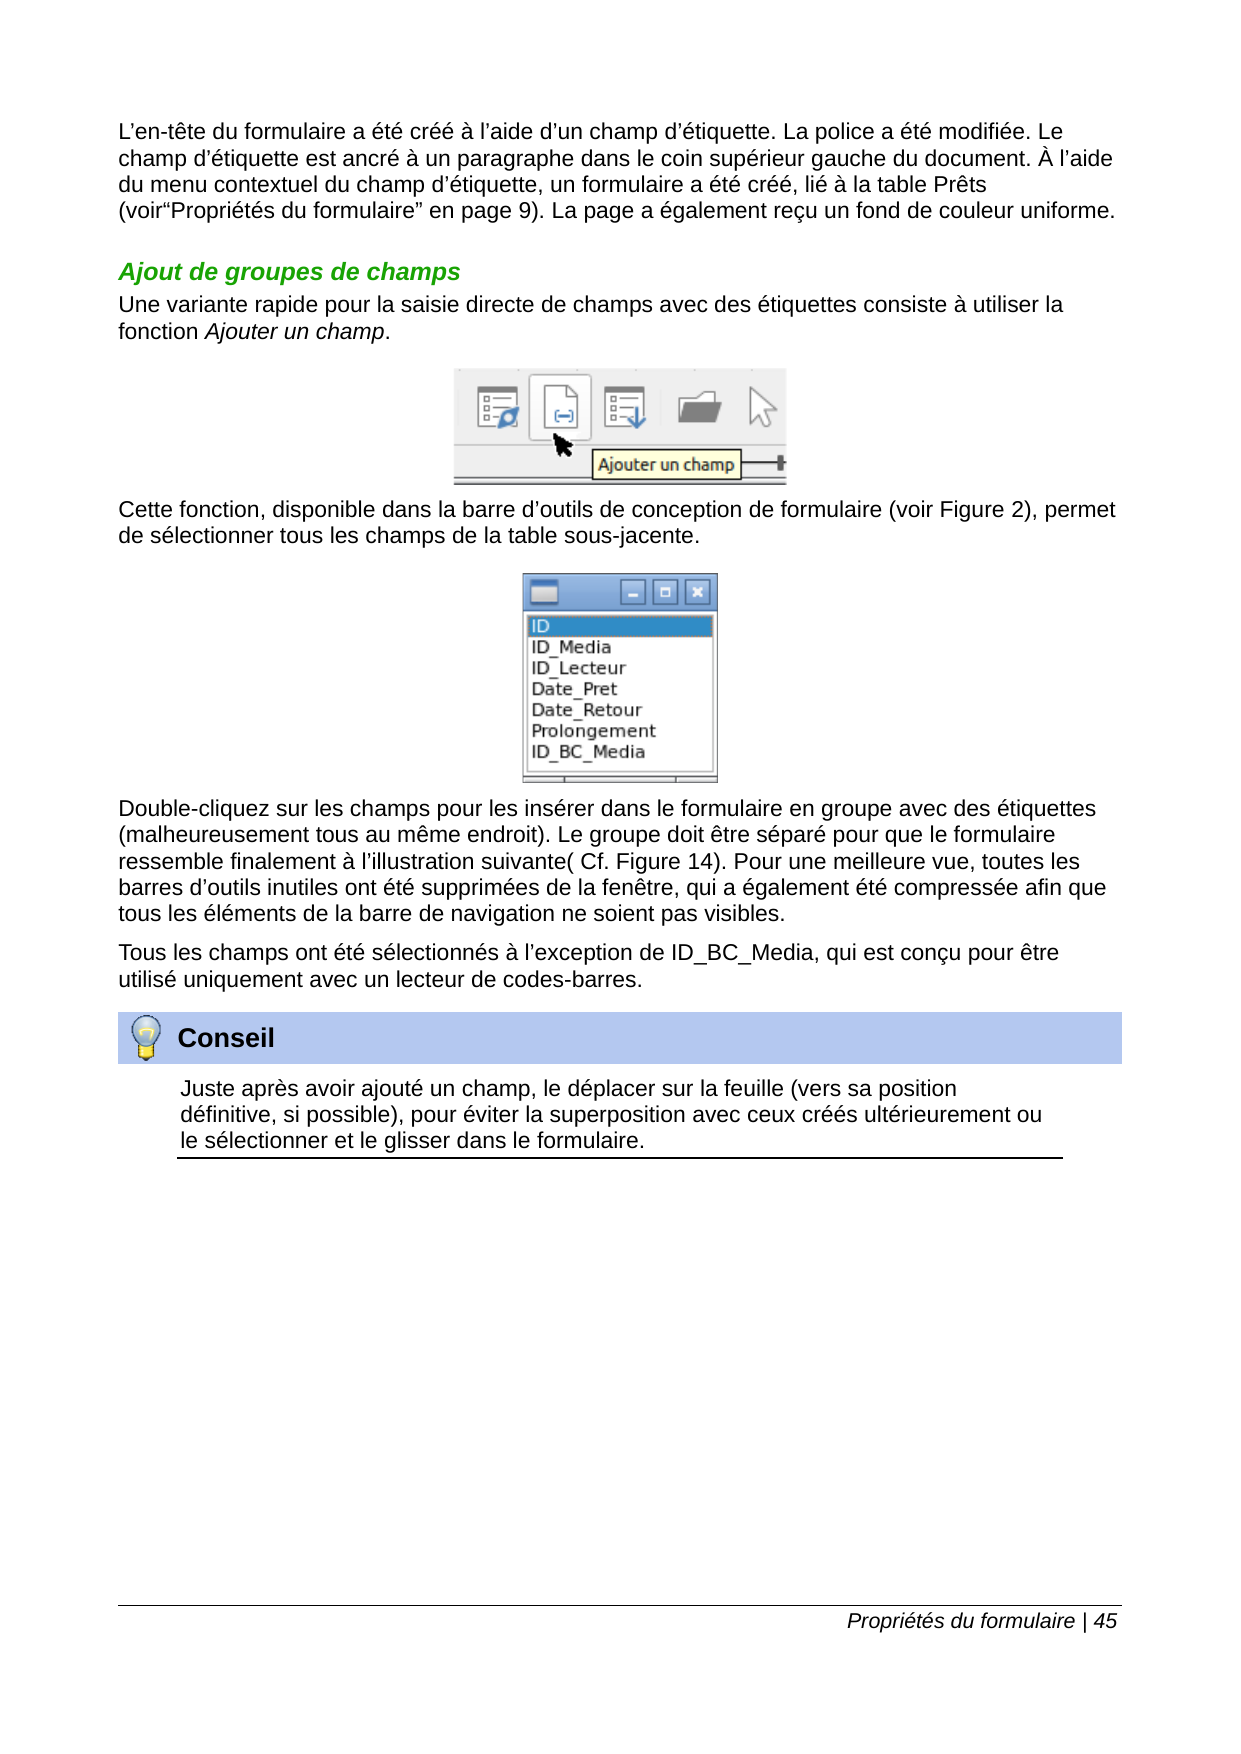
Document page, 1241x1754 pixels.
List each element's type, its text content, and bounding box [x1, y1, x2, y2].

text Double-cliquez sur les champs pour les insérer dans le formulaire en groupe avec des étiquettes (malheureusement tous au même endroit). Le groupe doit être séparé pour que le formulaire ressemble finalement à l’illustration suivante( Cf. Figure 14). Pour une meilleure vue, toutes les barres d’outils inutiles ont été supprimées de la fenêtre, qui a également été compressée afin que tous les éléments de la barre de navigation ne soient pas visibles. [118, 795, 1122, 927]
text L’en-tête du formulaire a été créé à l’aide d’un champ d’étiquette. La police a été modifiée. Le champ d’étiquette est ancré à un paragraphe dans le coin supérieur gauche du document. À l’aide du menu contextuel du champ d’étiquette, un formulaire a été créé, lié à la table Prêts (voir“Propriétés du formulaire” en page 9). La page a également reçu un fond de couleur uniforme. [118, 118, 1122, 223]
text Tous les champs ont été sélectionnés à l’exception de ID_BC_Media, qui est conçu pour être utilisé uniquement avec un lecteur de codes-barres. [118, 939, 1122, 992]
subtitle Ajout de groupes de champs [118, 257, 1122, 285]
text Une variante rapide pour la saisie directe de champs avec des étiquettes consiste à utiliser la fonction Ajouter un champ. [118, 291, 1122, 344]
picture [119, 1013, 170, 1064]
text Cette fonction, disponible dans la barre d’outils de conception de formulaire (voir Figure 2), permet de sélectionner tous les champs de la table sous-jacente. [118, 496, 1122, 549]
list Conseil [118, 1012, 1122, 1064]
text Juste après avoir ajouté un champ, le déplacer sur la feuille (vers sa position définitive, si possible), pour éviter la superposition avec ceux créés ultérieurement ou le sélectionner et le glisser dans le formulaire. [177, 1072, 1063, 1157]
